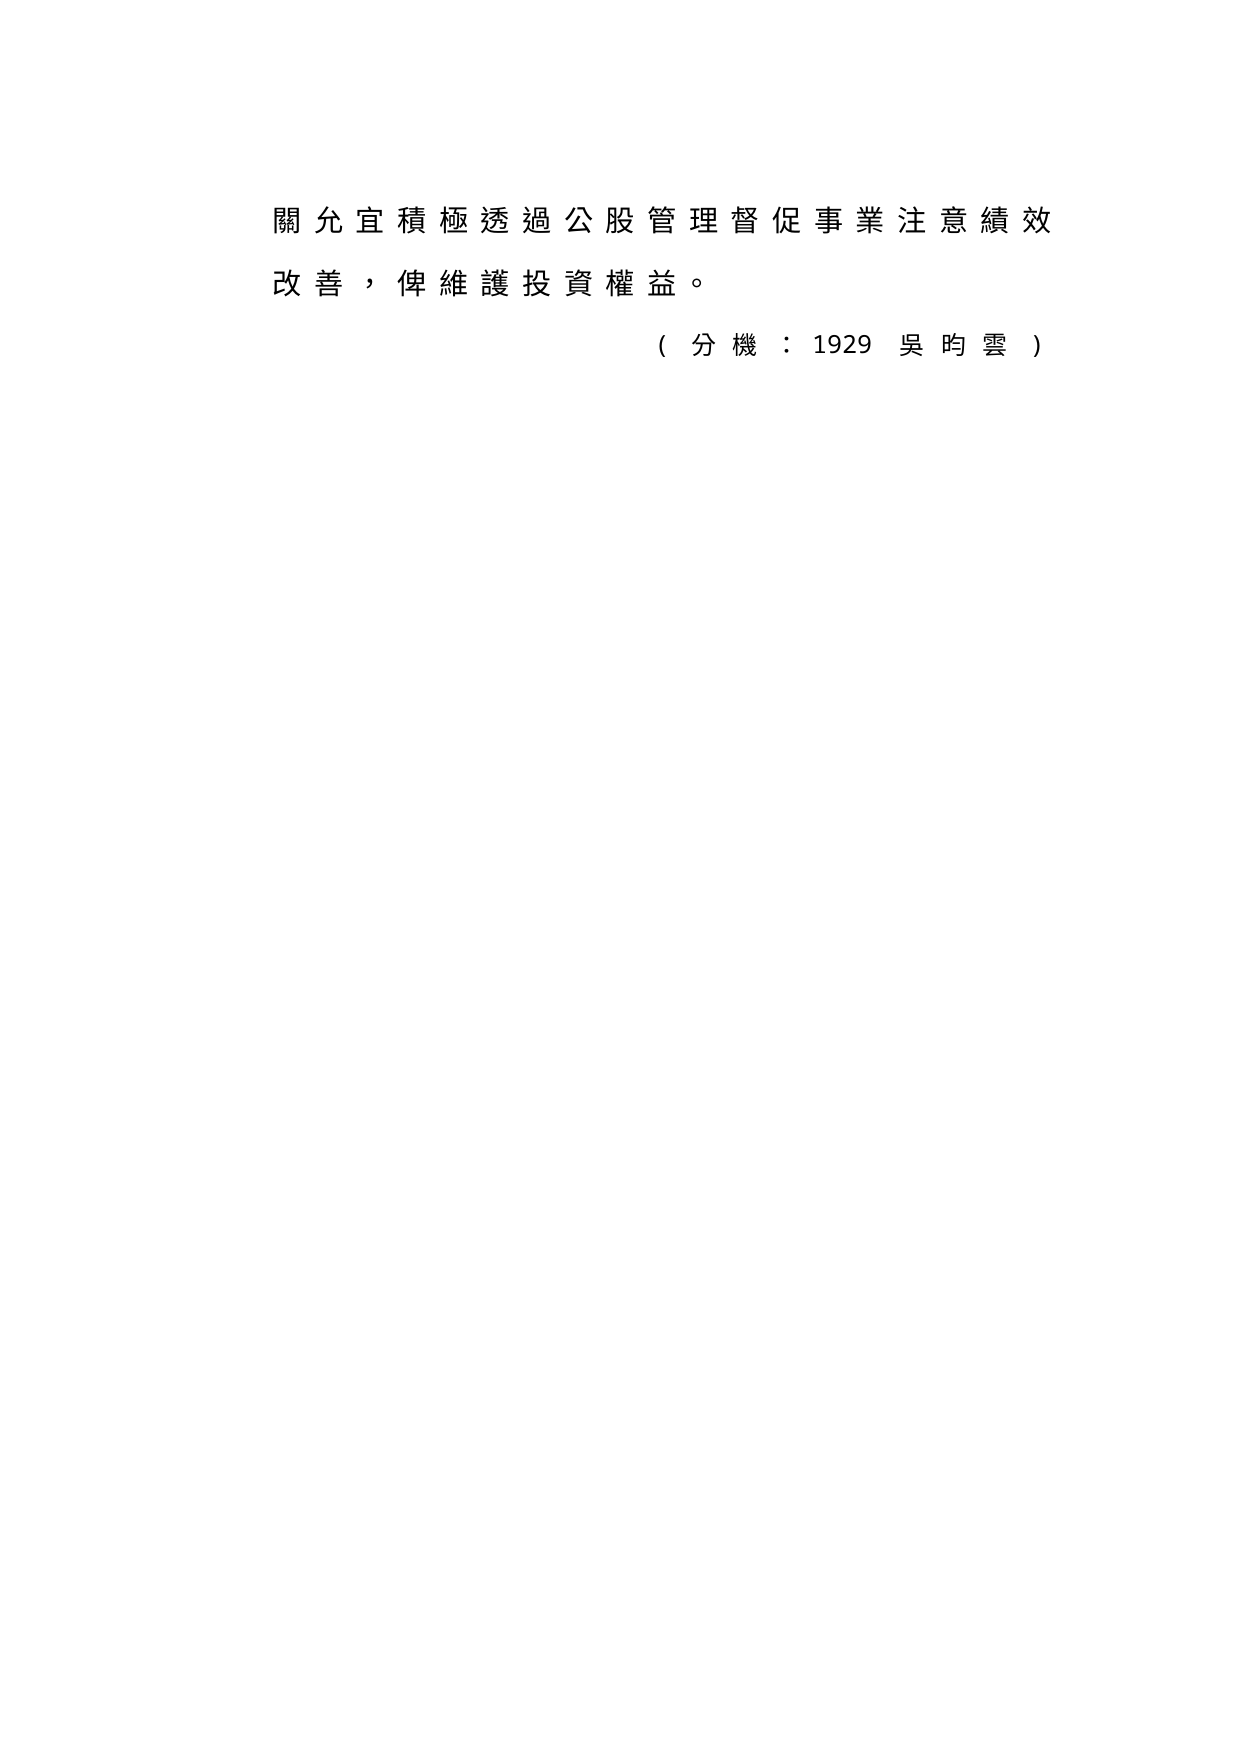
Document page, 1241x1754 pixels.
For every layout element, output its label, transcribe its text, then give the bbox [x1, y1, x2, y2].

text 關允宜積極透過公股管理督促事業注意績效改善，俾維護投資權益。 [242, 177, 1058, 302]
text (分機：1929 吳昀雲) [183, 302, 1058, 365]
